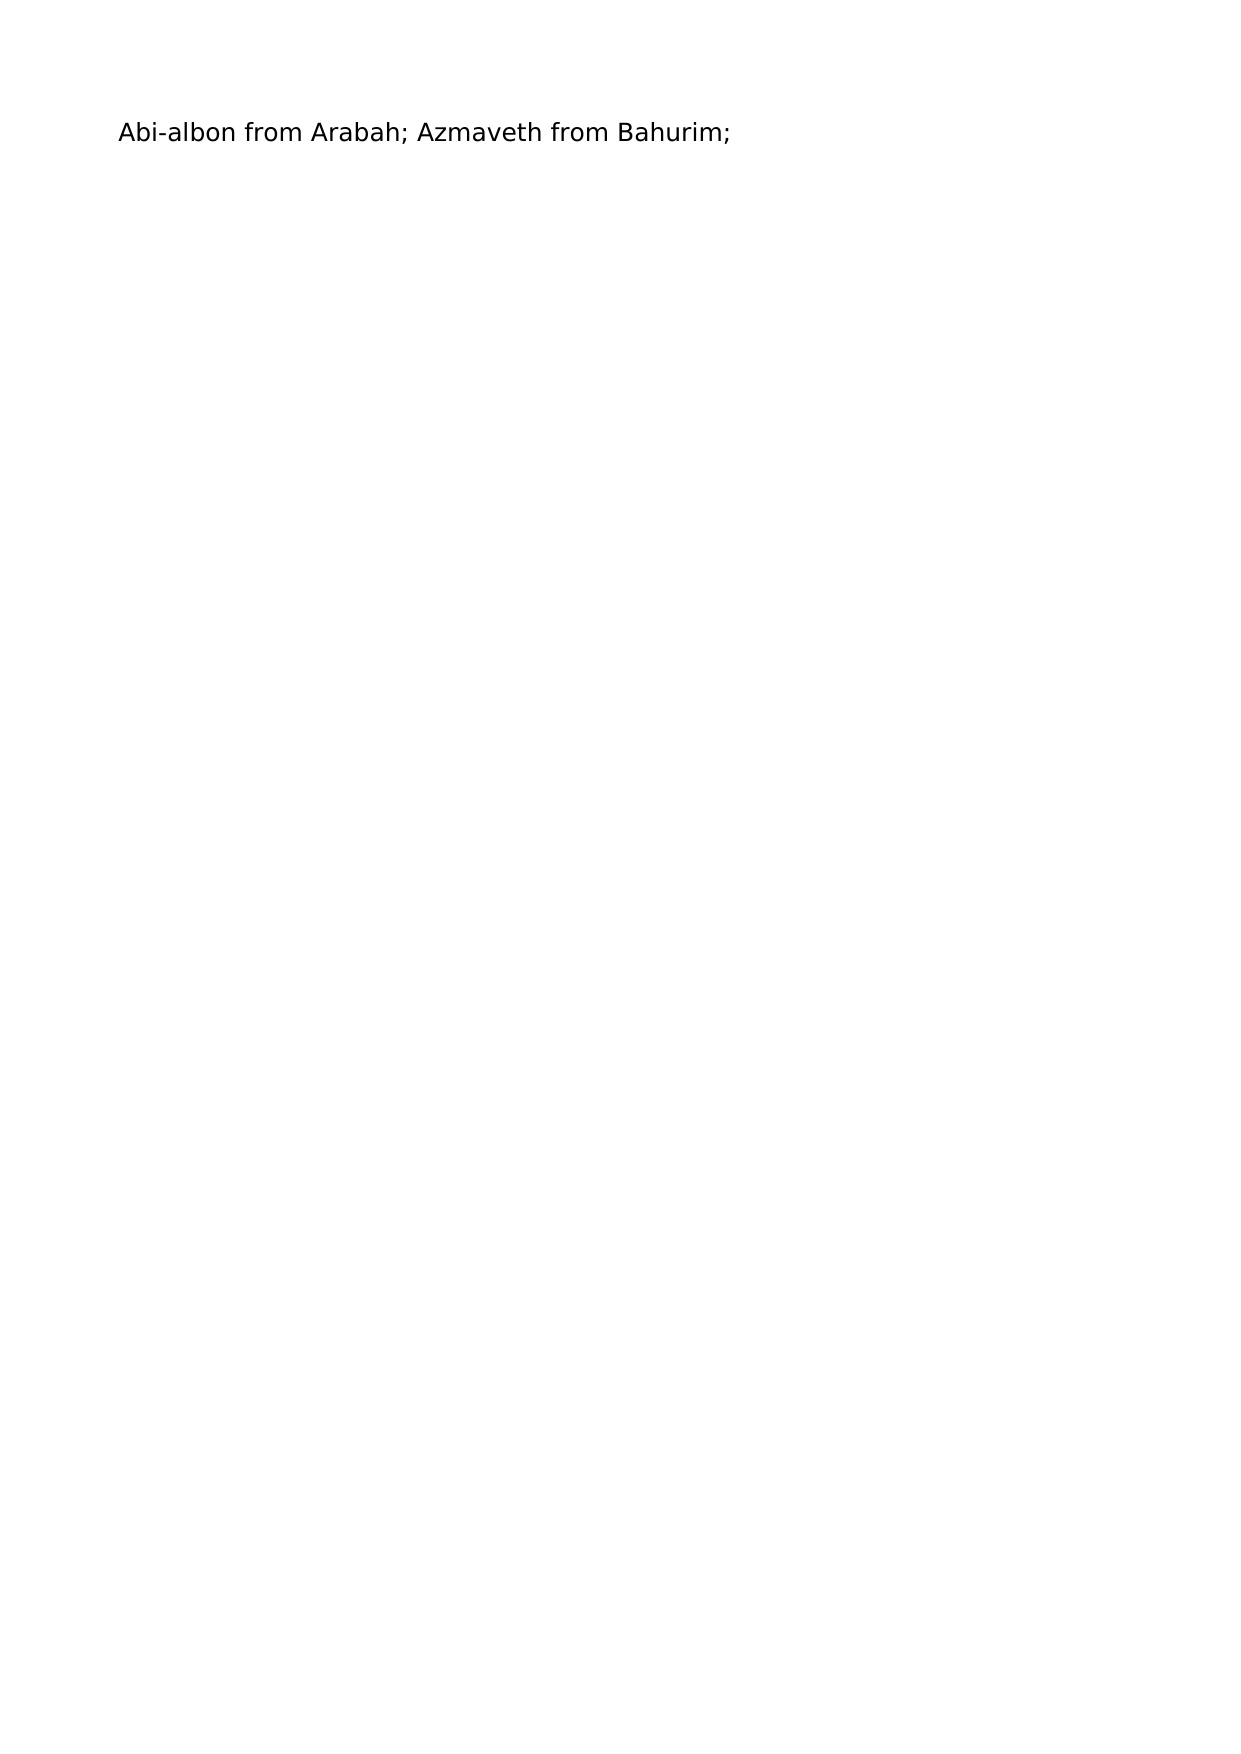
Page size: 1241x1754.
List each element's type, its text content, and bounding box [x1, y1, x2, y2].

text Abi-albon from Arabah; Azmaveth from Bahurim; [118, 118, 1122, 147]
